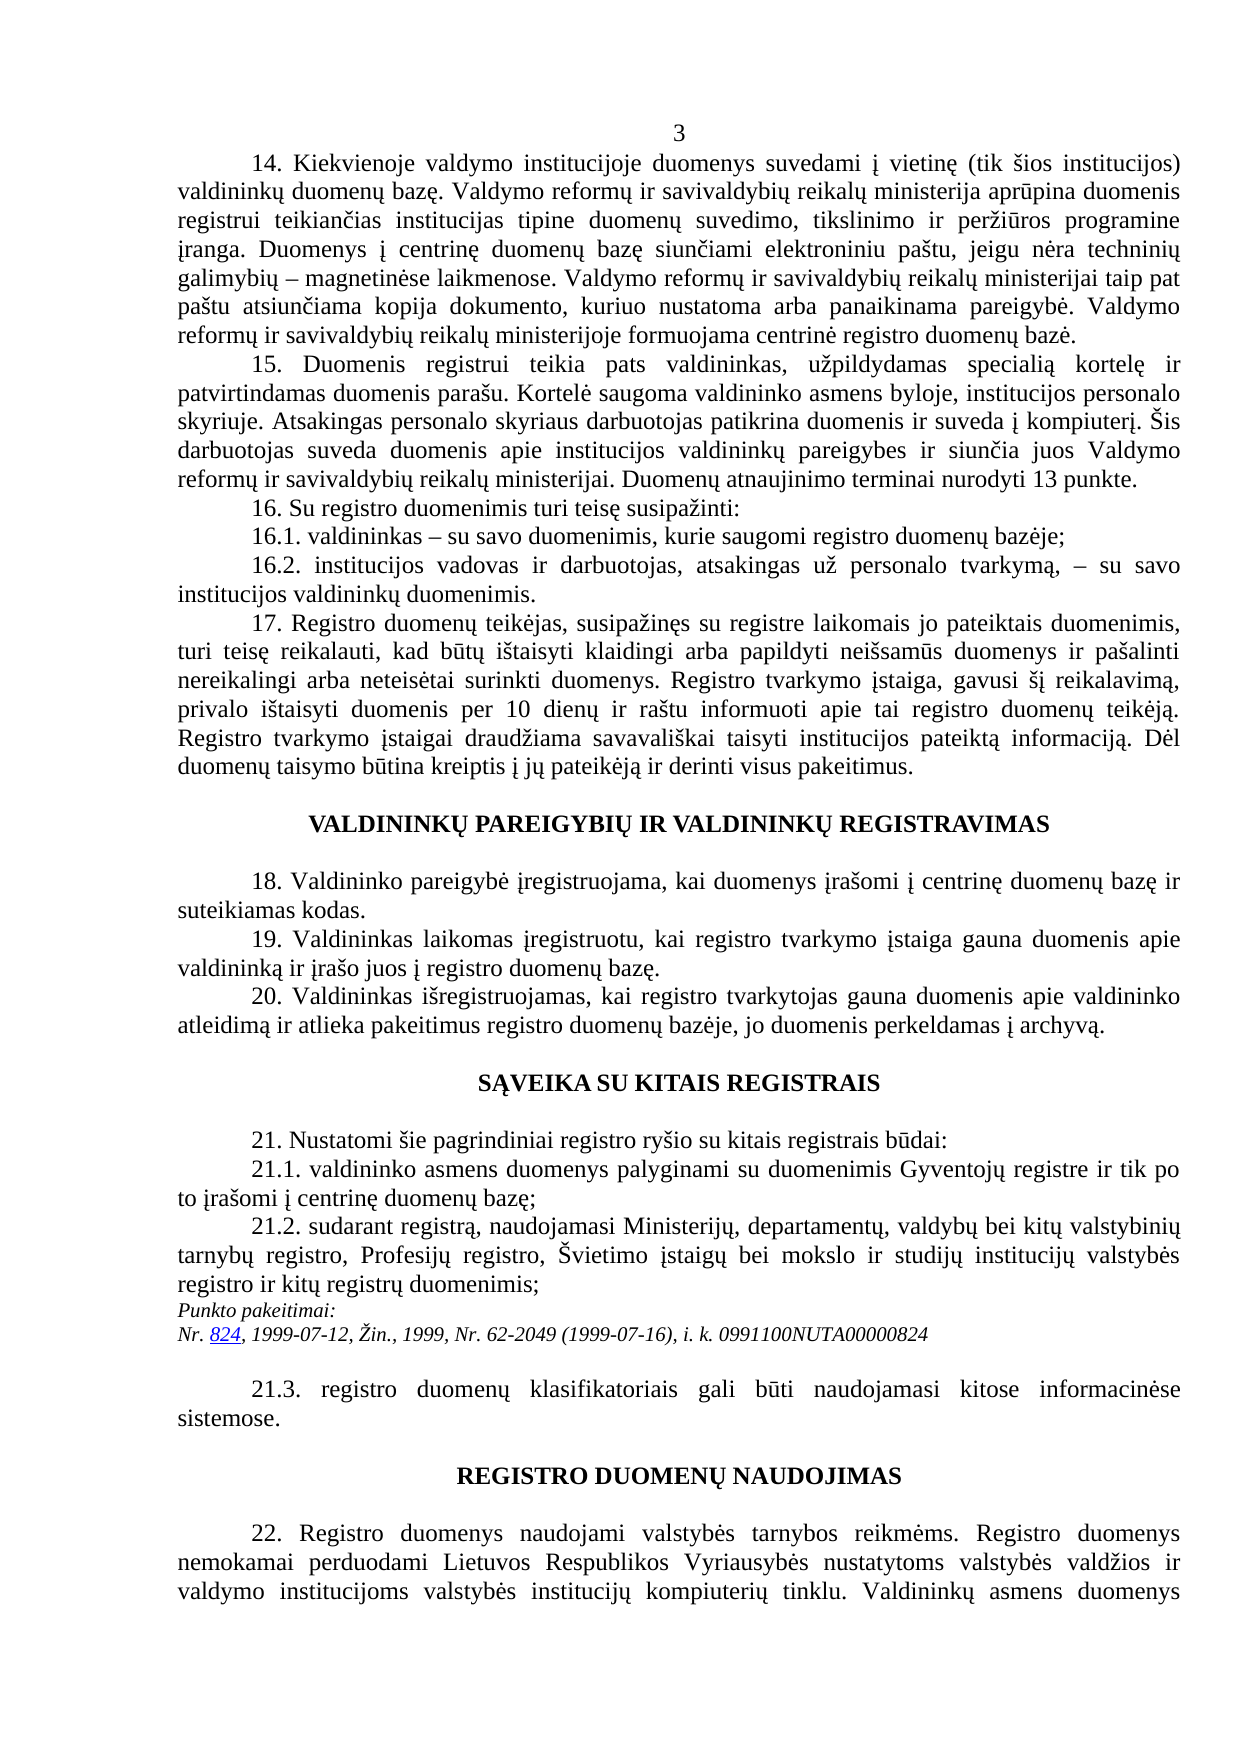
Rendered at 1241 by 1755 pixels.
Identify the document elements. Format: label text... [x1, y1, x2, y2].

text 16.1. valdininkas – su savo duomenimis, kurie saugomi registro duomenų bazėje; [177, 521, 1181, 550]
text 18. Valdininko pareigybė įregistruojama, kai duomenys įrašomi į centrinę duomenų bazę ir suteikiamas kodas. [177, 866, 1181, 924]
text Punkto pakeitimai: [177, 1298, 1181, 1322]
text 16.2. institucijos vadovas ir darbuotojas, atsakingas už personalo tvarkymą, – su savo institucijos valdininkų duomenimis. [177, 550, 1181, 608]
text 20. Valdininkas išregistruojamas, kai registro tvarkytojas gauna duomenis apie valdininko atleidimą ir atlieka pakeitimus registro duomenų bazėje, jo duomenis perkeldamas į archyvą. [177, 981, 1181, 1039]
text 21. Nustatomi šie pagrindiniai registro ryšio su kitais registrais būdai: [177, 1125, 1181, 1154]
text 21.1. valdininko asmens duomenys palyginami su duomenimis Gyventojų registre ir tik po to įrašomi į centrinę duomenų bazę; [177, 1154, 1181, 1211]
text REGISTRO DUOMENŲ NAUDOJIMAS [177, 1461, 1181, 1489]
text VALDININKŲ PAREIGYBIŲ IR VALDININKŲ REGISTRAVIMAS [177, 809, 1181, 838]
text 16. Su registro duomenimis turi teisę susipažinti: [177, 493, 1181, 521]
text SĄVEIKA SU KITAIS REGISTRAIS [177, 1068, 1181, 1096]
text 21.2. sudarant registrą, naudojamasi Ministerijų, departamentų, valdybų bei kitų valstybinių tarnybų registro, Profesijų registro, Švietimo įstaigų bei mokslo ir studijų institucijų valstybės registro ir kitų registrų duomenimis; [177, 1211, 1181, 1298]
text 14. Kiekvienoje valdymo institucijoje duomenys suvedami į vietinę (tik šios institucijos) valdininkų duomenų bazę. Valdymo reformų ir savivaldybių reikalų ministerija aprūpina duomenis registrui teikiančias institucijas tipine duomenų suvedimo, tikslinimo ir peržiūros programine įranga. Duomenys į centrinę duomenų bazę siunčiami elektroniniu paštu, jeigu nėra techninių galimybių – magnetinėse laikmenose. Valdymo reformų ir savivaldybių reikalų ministerijai taip pat paštu atsiunčiama kopija dokumento, kuriuo nustatoma arba panaikinama pareigybė. Valdymo reformų ir savivaldybių reikalų ministerijoje formuojama centrinė registro duomenų bazė. [177, 148, 1181, 349]
text 22. Registro duomenys naudojami valstybės tarnybos reikmėms. Registro duomenys nemokamai perduodami Lietuvos Respublikos Vyriausybės nustatytoms valstybės valdžios ir valdymo institucijoms valstybės institucijų kompiuterių tinklu. Valdininkų asmens duomenys [177, 1518, 1181, 1604]
text 17. Registro duomenų teikėjas, susipažinęs su registre laikomais jo pateiktais duomenimis, turi teisę reikalauti, kad būtų ištaisyti klaidingi arba papildyti neišsamūs duomenys ir pašalinti nereikalingi arba neteisėtai surinkti duomenys. Registro tvarkymo įstaiga, gavusi šį reikalavimą, privalo ištaisyti duomenis per 10 dienų ir raštu informuoti apie tai registro duomenų teikėją. Registro tvarkymo įstaigai draudžiama savavališkai taisyti institucijos pateiktą informaciją. Dėl duomenų taisymo būtina kreiptis į jų pateikėją ir derinti visus pakeitimus. [177, 608, 1181, 780]
text Nr. 824, 1999-07-12, Žin., 1999, Nr. 62-2049 (1999-07-16), i. k. 0991100NUTA00000824 [177, 1322, 1181, 1346]
text 15. Duomenis registrui teikia pats valdininkas, užpildydamas specialią kortelę ir patvirtindamas duomenis parašu. Kortelė saugoma valdininko asmens byloje, institucijos personalo skyriuje. Atsakingas personalo skyriaus darbuotojas patikrina duomenis ir suveda į kompiuterį. Šis darbuotojas suveda duomenis apie institucijos valdininkų pareigybes ir siunčia juos Valdymo reformų ir savivaldybių reikalų ministerijai. Duomenų atnaujinimo terminai nurodyti 13 punkte. [177, 349, 1181, 493]
text 21.3. registro duomenų klasifikatoriais gali būti naudojamasi kitose informacinėse sistemose. [177, 1374, 1181, 1432]
text 19. Valdininkas laikomas įregistruotu, kai registro tvarkymo įstaiga gauna duomenis apie valdininką ir įrašo juos į registro duomenų bazę. [177, 924, 1181, 981]
